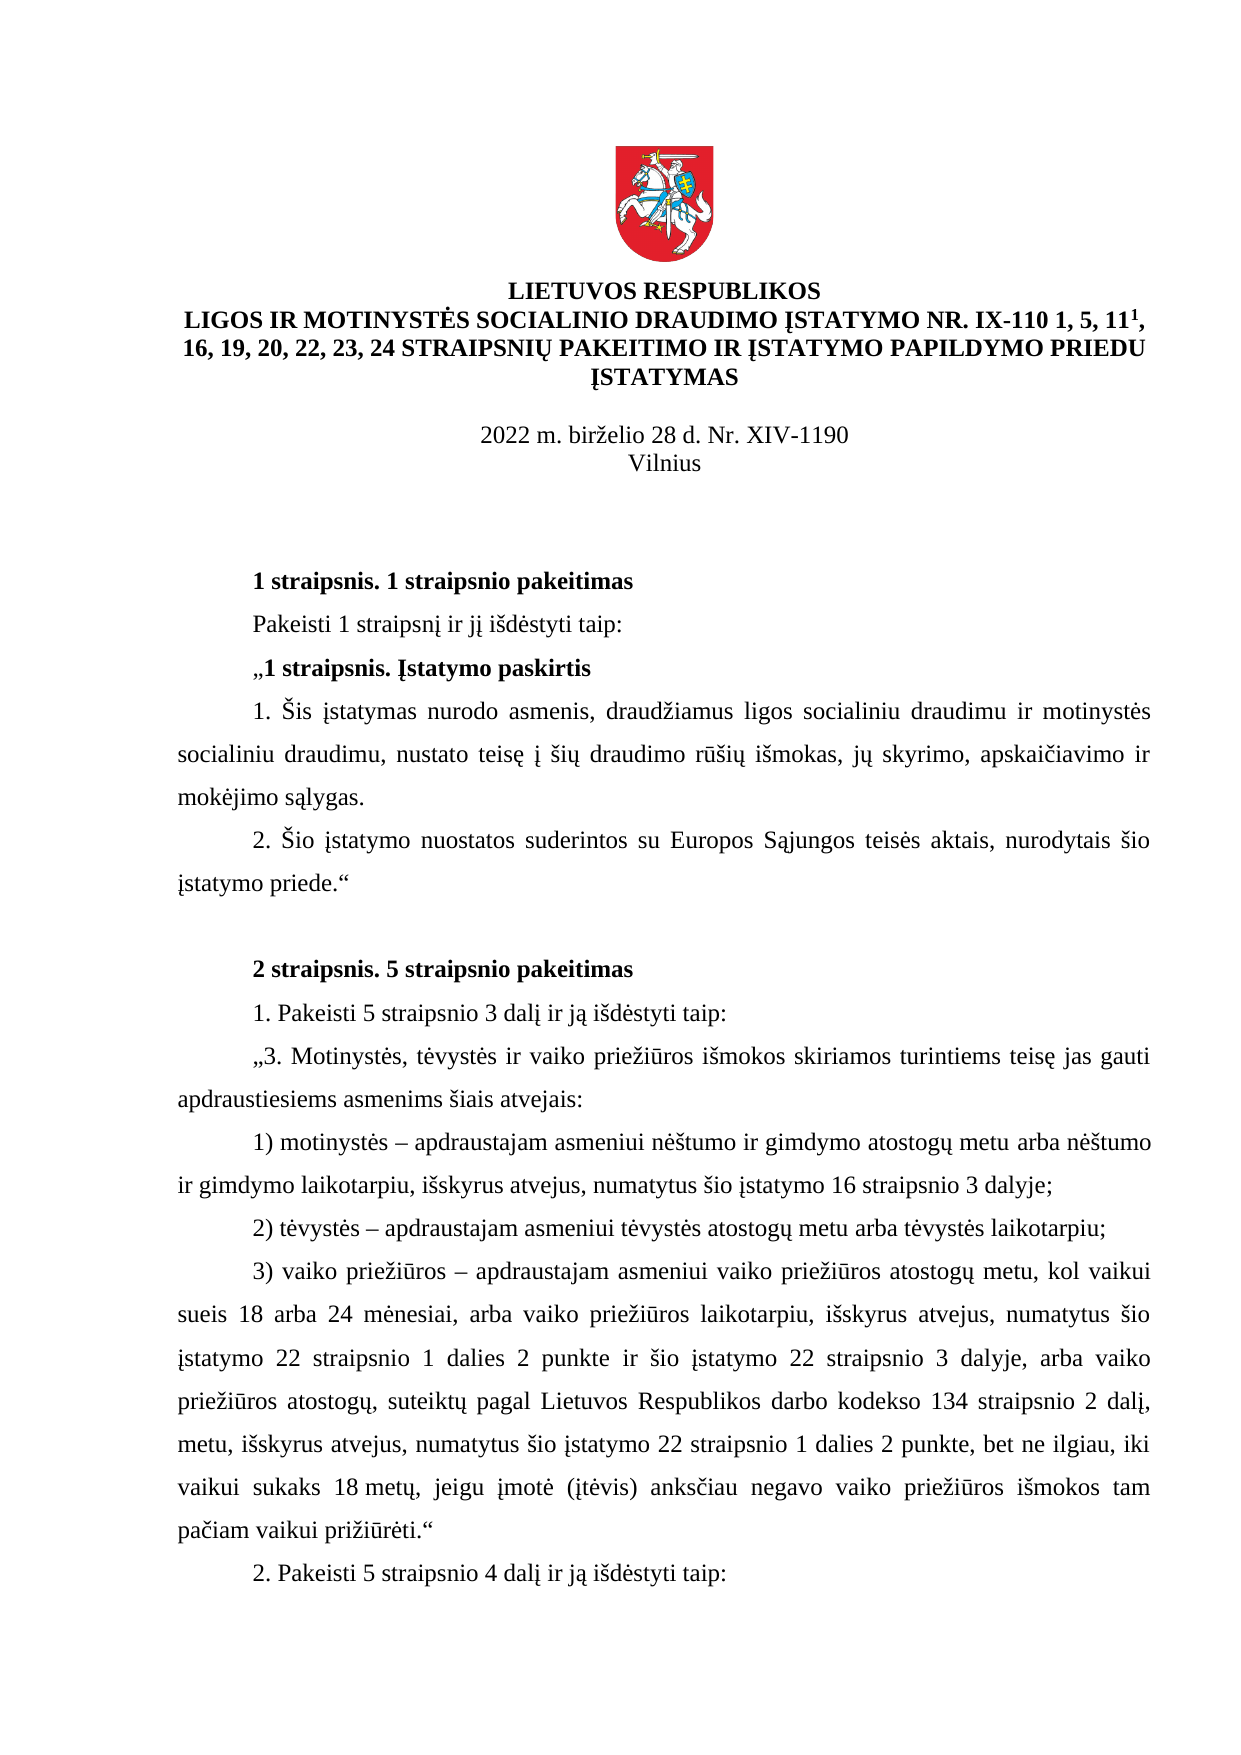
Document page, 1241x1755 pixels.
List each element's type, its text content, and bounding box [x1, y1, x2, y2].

text „1 straipsnis. Įstatymo paskirtis [177, 653, 1152, 681]
text 2022 m. birželio 28 d. Nr. XIV-1190 [177, 420, 1152, 448]
text 2 straipsnis. 5 straipsnio pakeitimas [177, 954, 1152, 983]
text „3. Motinystės, tėvystės ir vaiko priežiūros išmokos skiriamos turintiems teisę jas gauti apdraustiesiems asmenims šiais atvejais: [177, 1041, 1152, 1113]
text 1. Šis įstatymas nurodo asmenis, draudžiamus ligos socialiniu draudimu ir motinystės socialiniu draudimu, nustato teisę į šių draudimo rūšių išmokas, jų skyrimo, apskaičiavimo ir mokėjimo sąlygas. [177, 696, 1152, 811]
text LIGOS IR MOTINYSTĖS SOCIALINIO DRAUDIMO ĮSTATYMO NR. IX-110 1, 5, 111, 16, 19, 20, 22, 23, 24 STRAIPSNIŲ PAKEITIMO IR ĮSTATYMO PAPILDYMO PRIEDU [177, 305, 1152, 362]
text 2) tėvystės – apdraustajam asmeniui tėvystės atostogų metu arba tėvystės laikotarpiu; [177, 1213, 1152, 1242]
text LIETUVOS RESPUBLIKOS [177, 276, 1152, 305]
text 1) motinystės – apdraustajam asmeniui nėštumo ir gimdymo atostogų metu arba nėštumo ir gimdymo laikotarpiu, išskyrus atvejus, numatytus šio įstatymo 16 straipsnio 3 dalyje; [177, 1127, 1152, 1199]
text 2. Pakeisti 5 straipsnio 4 dalį ir ją išdėstyti taip: [177, 1558, 1152, 1587]
text Pakeisti 1 straipsnį ir jį išdėstyti taip: [177, 609, 1152, 638]
text 1. Pakeisti 5 straipsnio 3 dalį ir ją išdėstyti taip: [177, 998, 1152, 1026]
text 3) vaiko priežiūros – apdraustajam asmeniui vaiko priežiūros atostogų metu, kol vaikui sueis 18 arba 24 mėnesiai, arba vaiko priežiūros laikotarpiu, išskyrus atvejus, numatytus šio įstatymo 22 straipsnio 1 dalies 2 punkte ir šio įstatymo 22 straipsnio 3 dalyje, arba vaiko priežiūros atostogų, suteiktų pagal Lietuvos Respublikos darbo kodekso 134 straipsnio 2 dalį, metu, išskyrus atvejus, numatytus šio įstatymo 22 straipsnio 1 dalies 2 punkte, bet ne ilgiau, iki vaikui sukaks 18 metų, jeigu įmotė (įtėvis) anksčiau negavo vaiko priežiūros išmokos tam pačiam vaikui prižiūrėti.“ [177, 1256, 1152, 1544]
text ĮSTATYMAS [177, 362, 1152, 391]
text 2. Šio įstatymo nuostatos suderintos su Europos Sąjungos teisės aktais, nurodytais šio įstatymo priede.“ [177, 825, 1152, 897]
text Vilnius [177, 448, 1152, 477]
text 1 straipsnis. 1 straipsnio pakeitimas [177, 566, 1152, 595]
